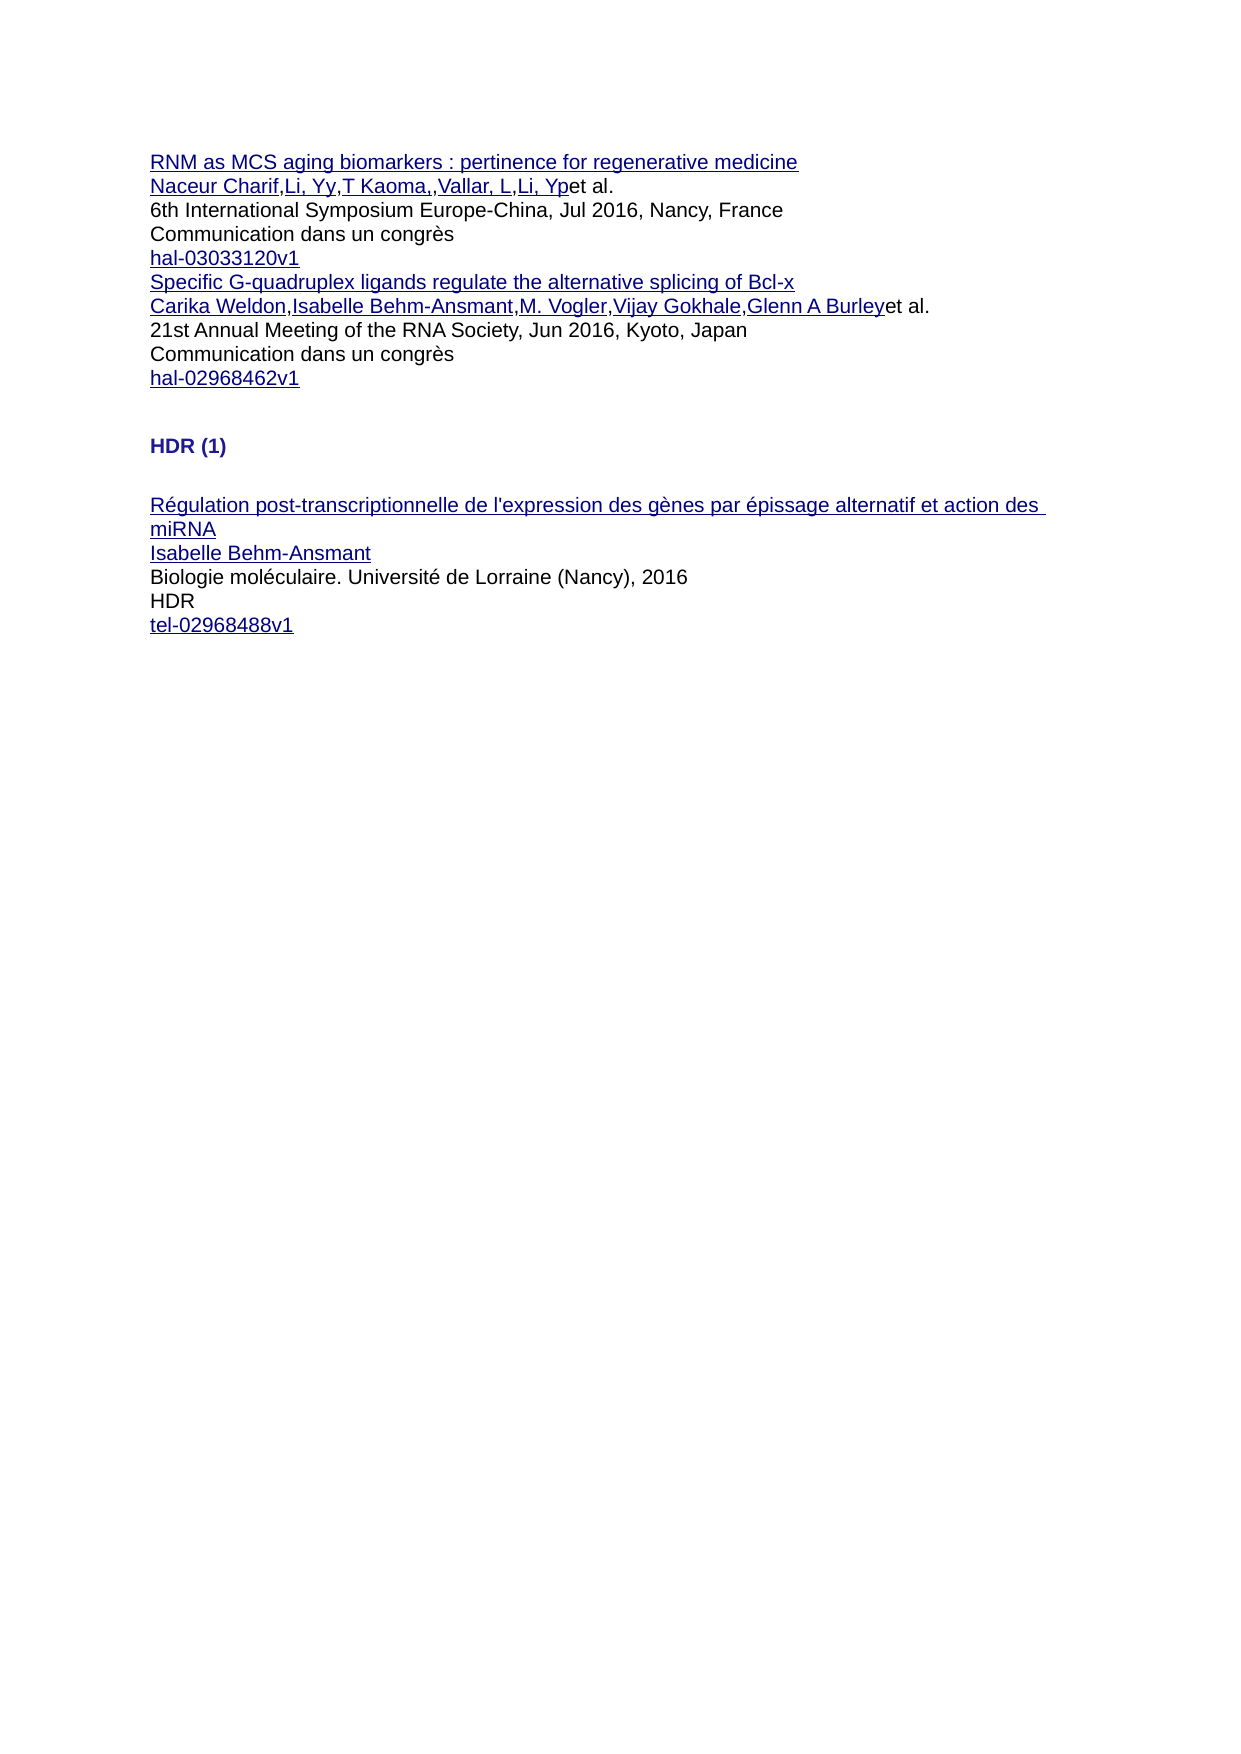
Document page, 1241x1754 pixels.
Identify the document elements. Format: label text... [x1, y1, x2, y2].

table_cell RNM as MCS aging biomarkers : pertinence for regenerative medicine Naceur Charif,Li, Yy,T Kaoma,,Vallar, L,Li, Ypet al. 6th International Symposium Europe-China, Jul 2016, Nancy, France Communication dans un congrès hal-03033120v1 [150, 150, 1090, 270]
table_cell Specific G-quadruplex ligands regulate the alternative splicing of Bcl-x Carika Weldon,Isabelle Behm-Ansmant,M. Vogler,Vijay Gokhale,Glenn A Burleyet al. 21st Annual Meeting of the RNA Society, Jun 2016, Kyoto, Japan Communication dans un congrès hal-02968462v1 [150, 270, 1090, 389]
table_header Régulation post-transcriptionnelle de l'expression des gènes par épissage alternatif et action des miRNA Isabelle Behm-Ansmant Biologie moléculaire. Université de Lorraine (Nancy), 2016 HDR tel-02968488v1 [150, 493, 1090, 636]
subtitle HDR (1) [150, 434, 1090, 458]
